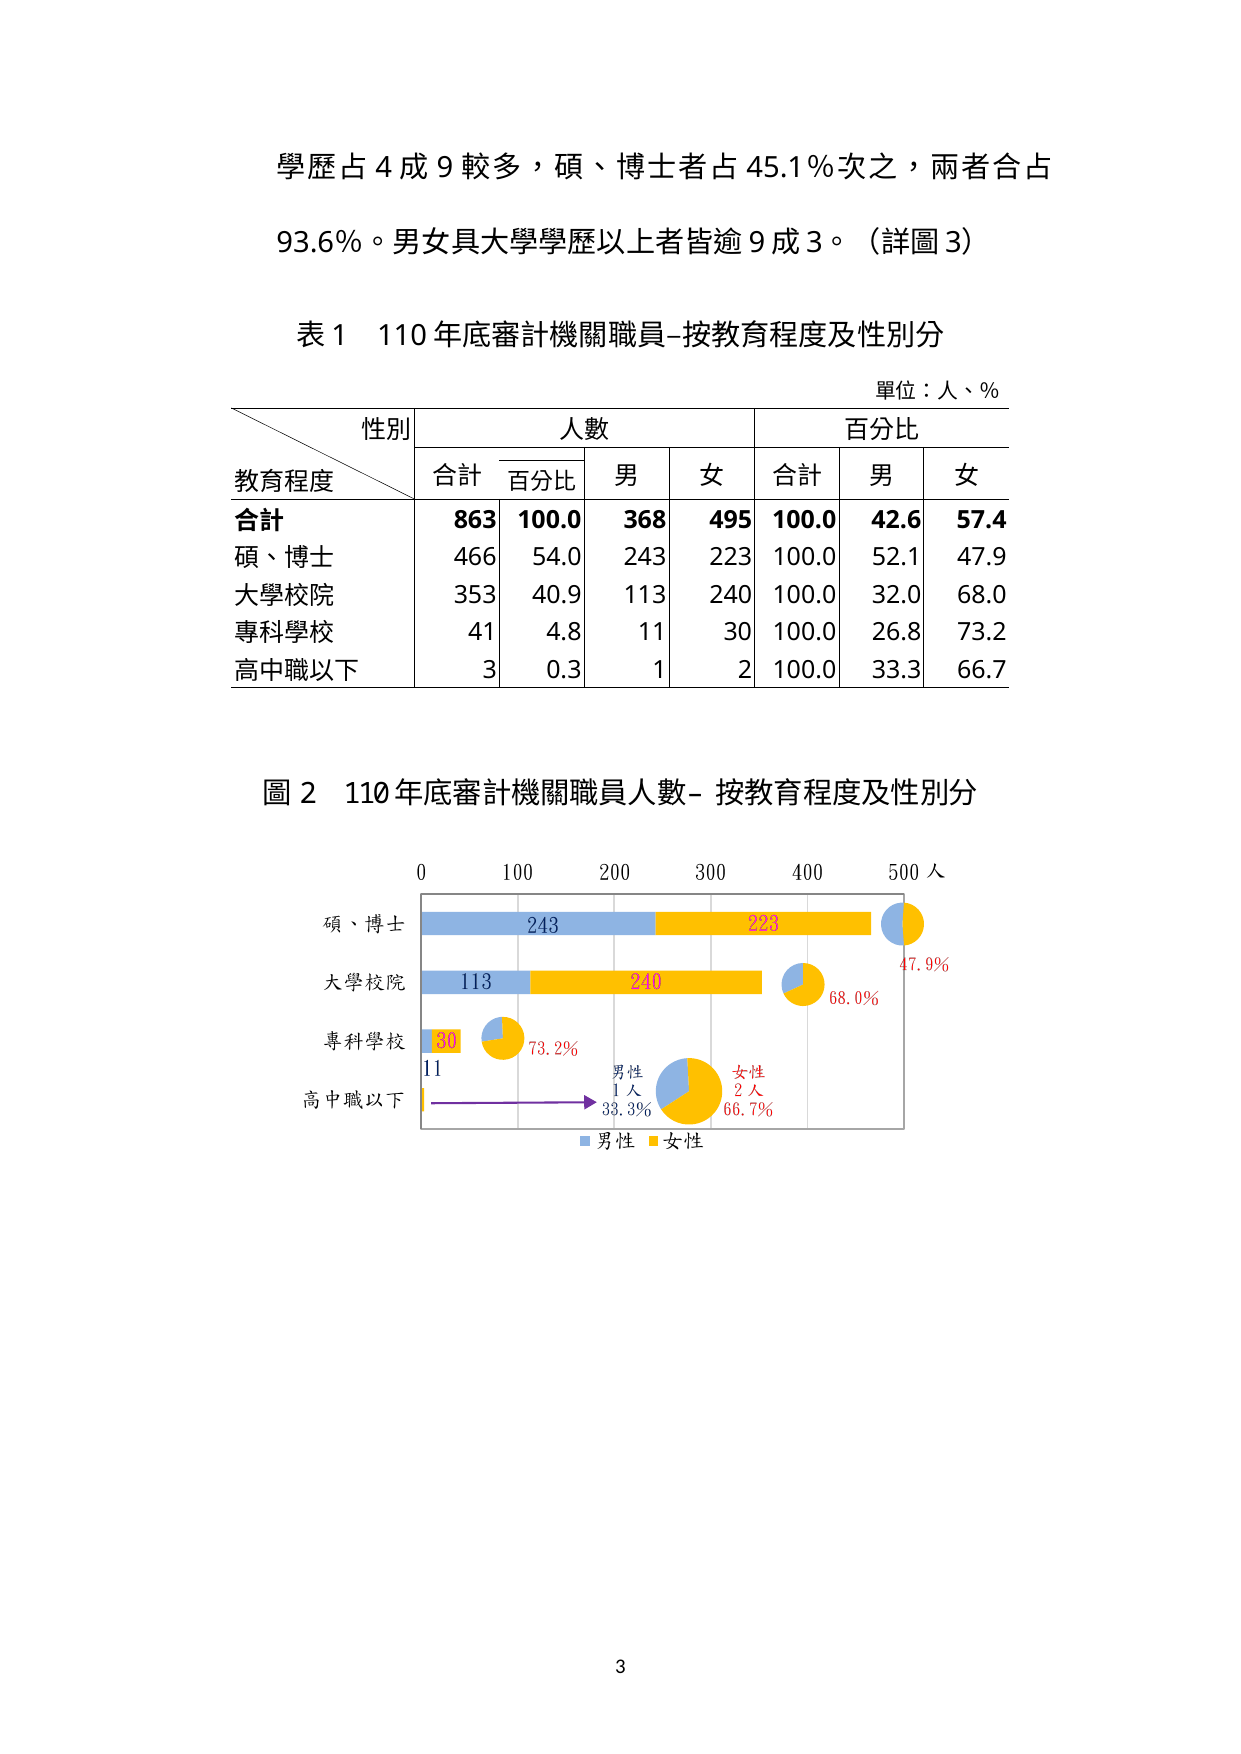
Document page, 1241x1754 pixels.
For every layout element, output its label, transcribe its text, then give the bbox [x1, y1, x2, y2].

table_header 人數 [415, 409, 754, 447]
table_cell 女 [670, 448, 754, 499]
table_cell 女 [924, 448, 1009, 499]
table_cell 223 [670, 537, 754, 575]
table_cell 100.0 [755, 500, 839, 537]
table_header [231, 409, 307, 447]
text 單位：人、％ [187, 371, 1000, 408]
table_cell 100.0 [755, 650, 839, 687]
table_cell 52.1 [840, 537, 923, 575]
table_cell 466 [415, 537, 499, 575]
table_cell 68.0 [924, 575, 1009, 612]
table_cell 4.8 [500, 612, 584, 650]
table_cell 男 [840, 448, 923, 499]
table_cell 合計 [755, 448, 839, 499]
table_header 百分比 [755, 409, 1009, 447]
table_cell 1 [585, 650, 669, 687]
table_cell 243 [585, 537, 669, 575]
table_cell 863 [415, 500, 499, 537]
table_cell 57.4 [924, 500, 1009, 537]
table_cell 26.8 [840, 612, 923, 650]
list 學歷占4成9較多，碩、博士者占45.1％次之，兩者合占93.6％。男女具大學學歷以上者皆逾9成3。（詳圖3） [276, 127, 1053, 277]
table_cell [313, 447, 414, 460]
table_header 性別 [237, 409, 414, 447]
table_cell 41 [415, 612, 499, 650]
table_cell 碩、博士 [231, 537, 414, 575]
table_cell 高中職以下 [231, 650, 414, 687]
table_cell 3 [415, 650, 499, 687]
table_cell 54.0 [500, 537, 584, 575]
table_cell 教育程度 [231, 460, 411, 499]
table_cell [499, 448, 584, 460]
table_cell 100.0 [755, 537, 839, 575]
table_cell 495 [670, 500, 754, 537]
table_cell 47.9 [924, 537, 1009, 575]
table_cell 專科學校 [231, 612, 414, 650]
table_cell 73.2 [924, 612, 1009, 650]
table_cell 100.0 [755, 612, 839, 650]
table_cell 40.9 [500, 575, 584, 612]
table_cell 368 [585, 500, 669, 537]
table_cell [339, 460, 414, 498]
table_cell 合計 [231, 500, 414, 537]
table_cell 32.0 [840, 575, 923, 612]
text 表1 110年底審計機關職員–按教育程度及性別分 [187, 296, 1053, 371]
table_cell 353 [415, 575, 499, 612]
table_cell 0.3 [500, 650, 584, 687]
table_cell 11 [585, 612, 669, 650]
table_cell 百分比 [499, 461, 584, 499]
table_cell 2 [670, 650, 754, 687]
table_cell 男 [585, 448, 669, 499]
table_cell 100.0 [755, 575, 839, 612]
table_cell 100.0 [500, 500, 584, 537]
table_cell 240 [670, 575, 754, 612]
table_cell 42.6 [840, 500, 923, 537]
table_cell 30 [670, 612, 754, 650]
table_cell 33.3 [840, 650, 923, 687]
table_cell [231, 447, 333, 460]
table_cell 大學校院 [231, 575, 414, 612]
table_cell 66.7 [924, 650, 1009, 687]
table_cell 合計 [415, 448, 499, 499]
table_cell 113 [585, 575, 669, 612]
